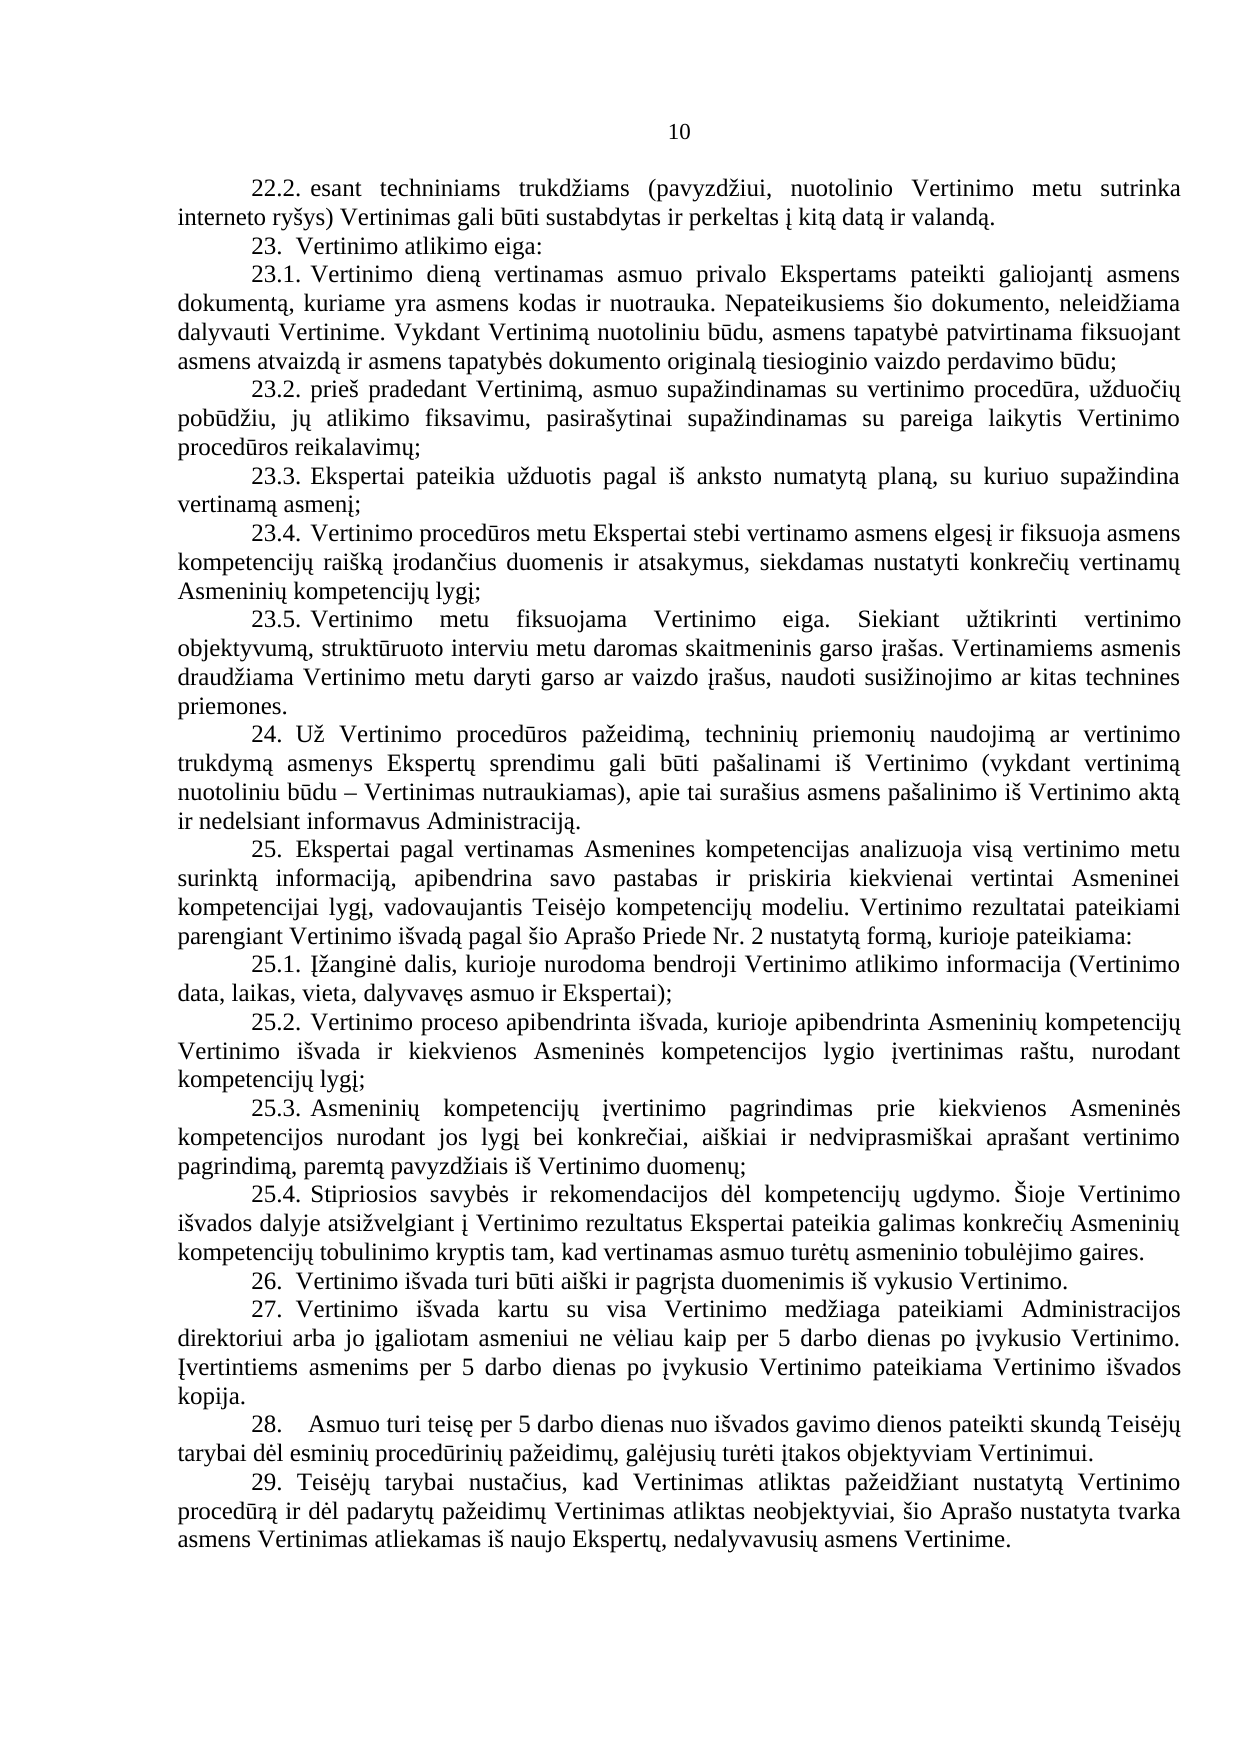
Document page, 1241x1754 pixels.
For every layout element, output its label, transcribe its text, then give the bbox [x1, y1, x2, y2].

text 25.2. Vertinimo proceso apibendrinta išvada, kurioje apibendrinta Asmeninių kompetencijų Vertinimo išvada ir kiekvienos Asmeninės kompetencijos lygio įvertinimas raštu, nurodant kompetencijų lygį; [177, 1007, 1181, 1093]
text 23.4. Vertinimo procedūros metu Ekspertai stebi vertinamo asmens elgesį ir fiksuoja asmens kompetencijų raišką įrodančius duomenis ir atsakymus, siekdamas nustatyti konkrečių vertinamų Asmeninių kompetencijų lygį; [177, 518, 1181, 604]
text 25.4. Stipriosios savybės ir rekomendacijos dėl kompetencijų ugdymo. Šioje Vertinimo išvados dalyje atsižvelgiant į Vertinimo rezultatus Ekspertai pateikia galimas konkrečių Asmeninių kompetencijų tobulinimo kryptis tam, kad vertinamas asmuo turėtų asmeninio tobulėjimo gaires. [177, 1179, 1181, 1266]
text 28. Asmuo turi teisę per 5 darbo dienas nuo išvados gavimo dienos pateikti skundą Teisėjų tarybai dėl esminių procedūrinių pažeidimų, galėjusių turėti įtakos objektyviam Vertinimui. [177, 1409, 1181, 1467]
text 24. Už Vertinimo procedūros pažeidimą, techninių priemonių naudojimą ar vertinimo trukdymą asmenys Ekspertų sprendimu gali būti pašalinami iš Vertinimo (vykdant vertinimą nuotoliniu būdu – Vertinimas nutraukiamas), apie tai surašius asmens pašalinimo iš Vertinimo aktą ir nedelsiant informavus Administraciją. [177, 719, 1181, 834]
text 25. Ekspertai pagal vertinamas Asmenines kompetencijas analizuoja visą vertinimo metu surinktą informaciją, apibendrina savo pastabas ir priskiria kiekvienai vertintai Asmeninei kompetencijai lygį, vadovaujantis Teisėjo kompetencijų modeliu. Vertinimo rezultatai pateikiami parengiant Vertinimo išvadą pagal šio Aprašo Priede Nr. 2 nustatytą formą, kurioje pateikiama: [177, 834, 1181, 949]
text 22.2. esant techniniams trukdžiams (pavyzdžiui, nuotolinio Vertinimo metu sutrinka interneto ryšys) Vertinimas gali būti sustabdytas ir perkeltas į kitą datą ir valandą. [177, 173, 1181, 231]
text 27. Vertinimo išvada kartu su visa Vertinimo medžiaga pateikiami Administracijos direktoriui arba jo įgaliotam asmeniui ne vėliau kaip per 5 darbo dienas po įvykusio Vertinimo. Įvertintiems asmenims per 5 darbo dienas po įvykusio Vertinimo pateikiama Vertinimo išvados kopija. [177, 1294, 1181, 1409]
text 23.3. Ekspertai pateikia užduotis pagal iš anksto numatytą planą, su kuriuo supažindina vertinamą asmenį; [177, 461, 1181, 518]
text 26. Vertinimo išvada turi būti aiški ir pagrįsta duomenimis iš vykusio Vertinimo. [177, 1266, 1181, 1294]
text 25.3. Asmeninių kompetencijų įvertinimo pagrindimas prie kiekvienos Asmeninės kompetencijos nurodant jos lygį bei konkrečiai, aiškiai ir nedviprasmiškai aprašant vertinimo pagrindimą, paremtą pavyzdžiais iš Vertinimo duomenų; [177, 1093, 1181, 1179]
text 23.1. Vertinimo dieną vertinamas asmuo privalo Ekspertams pateikti galiojantį asmens dokumentą, kuriame yra asmens kodas ir nuotrauka. Nepateikusiems šio dokumento, neleidžiama dalyvauti Vertinime. Vykdant Vertinimą nuotoliniu būdu, asmens tapatybė patvirtinama fiksuojant asmens atvaizdą ir asmens tapatybės dokumento originalą tiesioginio vaizdo perdavimo būdu; [177, 259, 1181, 374]
text 25.1. Įžanginė dalis, kurioje nurodoma bendroji Vertinimo atlikimo informacija (Vertinimo data, laikas, vieta, dalyvavęs asmuo ir Ekspertai); [177, 949, 1181, 1007]
text 23.2. prieš pradedant Vertinimą, asmuo supažindinamas su vertinimo procedūra, užduočių pobūdžiu, jų atlikimo fiksavimu, pasirašytinai supažindinamas su pareiga laikytis Vertinimo procedūros reikalavimų; [177, 374, 1181, 461]
text 23.5. Vertinimo metu fiksuojama Vertinimo eiga. Siekiant užtikrinti vertinimo objektyvumą, struktūruoto interviu metu daromas skaitmeninis garso įrašas. Vertinamiems asmenis draudžiama Vertinimo metu daryti garso ar vaizdo įrašus, naudoti susižinojimo ar kitas technines priemones. [177, 604, 1181, 719]
text 23. Vertinimo atlikimo eiga: [177, 231, 1181, 259]
text 29. Teisėjų tarybai nustačius, kad Vertinimas atliktas pažeidžiant nustatytą Vertinimo procedūrą ir dėl padarytų pažeidimų Vertinimas atliktas neobjektyviai, šio Aprašo nustatyta tvarka asmens Vertinimas atliekamas iš naujo Ekspertų, nedalyvavusių asmens Vertinime. [177, 1467, 1181, 1553]
